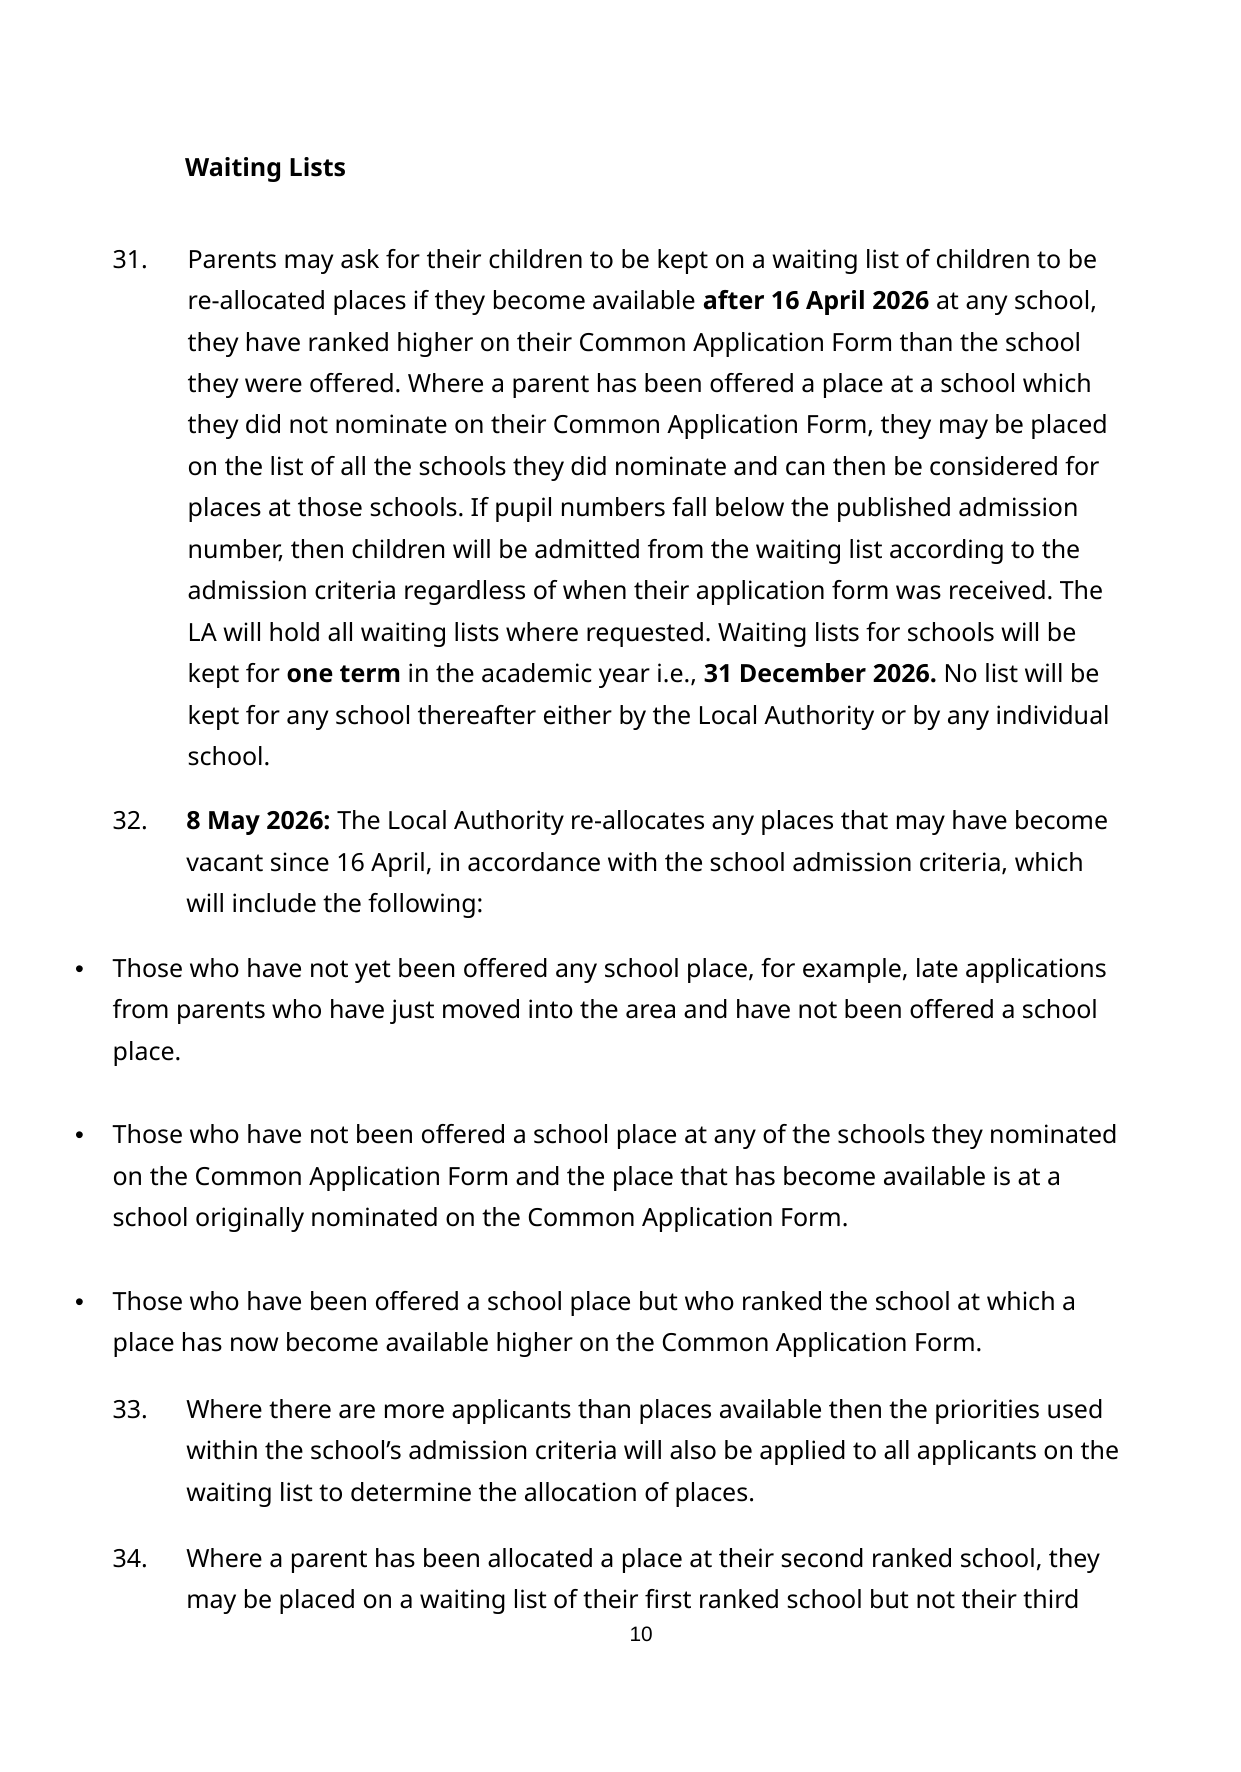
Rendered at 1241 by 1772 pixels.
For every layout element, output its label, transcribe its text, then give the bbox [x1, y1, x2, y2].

list Those who have been offered a school place but who ranked the school at which a place has now become available higher on the Common Application Form. [75, 1283, 1128, 1359]
text 31. Parents may ask for their children to be kept on a waiting list of children to be re-allocated places if they become available after 16 April 2026 at any school, they have ranked higher on their Common Application Form than the school they were offered. Where a parent has been offered a place at a school which they did not nominate on their Common Application Form, they may be placed on the list of all the schools they did nominate and can then be considered for places at those schools. If pupil numbers fall below the published admission number, then children will be admitted from the waiting list according to the admission criteria regardless of when their application form was received. The LA will hold all waiting lists where requested. Waiting lists for schools will be kept for one term in the academic year i.e., 31 December 2026. No list will be kept for any school thereafter either by the Local Authority or by any individual school. [112, 241, 1128, 773]
text 34. Where a parent has been allocated a place at their second ranked school, they may be placed on a waiting list of their first ranked school but not their third [112, 1541, 1128, 1616]
list Those who have not yet been offered any school place, for example, late applications from parents who have just moved into the area and have not been offered a school place. [75, 950, 1128, 1067]
text 33. Where there are more applicants than places available then the priorities used within the school’s admission criteria will also be applied to all applicants on the waiting list to determine the allocation of places. [112, 1391, 1128, 1508]
subtitle Waiting Lists [112, 150, 1098, 184]
text 32. 8 May 2026: The Local Authority re-allocates any places that may have become vacant since 16 April, in accordance with the school admission criteria, which will include the following: [112, 803, 1128, 920]
list Those who have not been offered a school place at any of the schools they nominated on the Common Application Form and the place that has become available is at a school originally nominated on the Common Application Form. [75, 1117, 1128, 1234]
